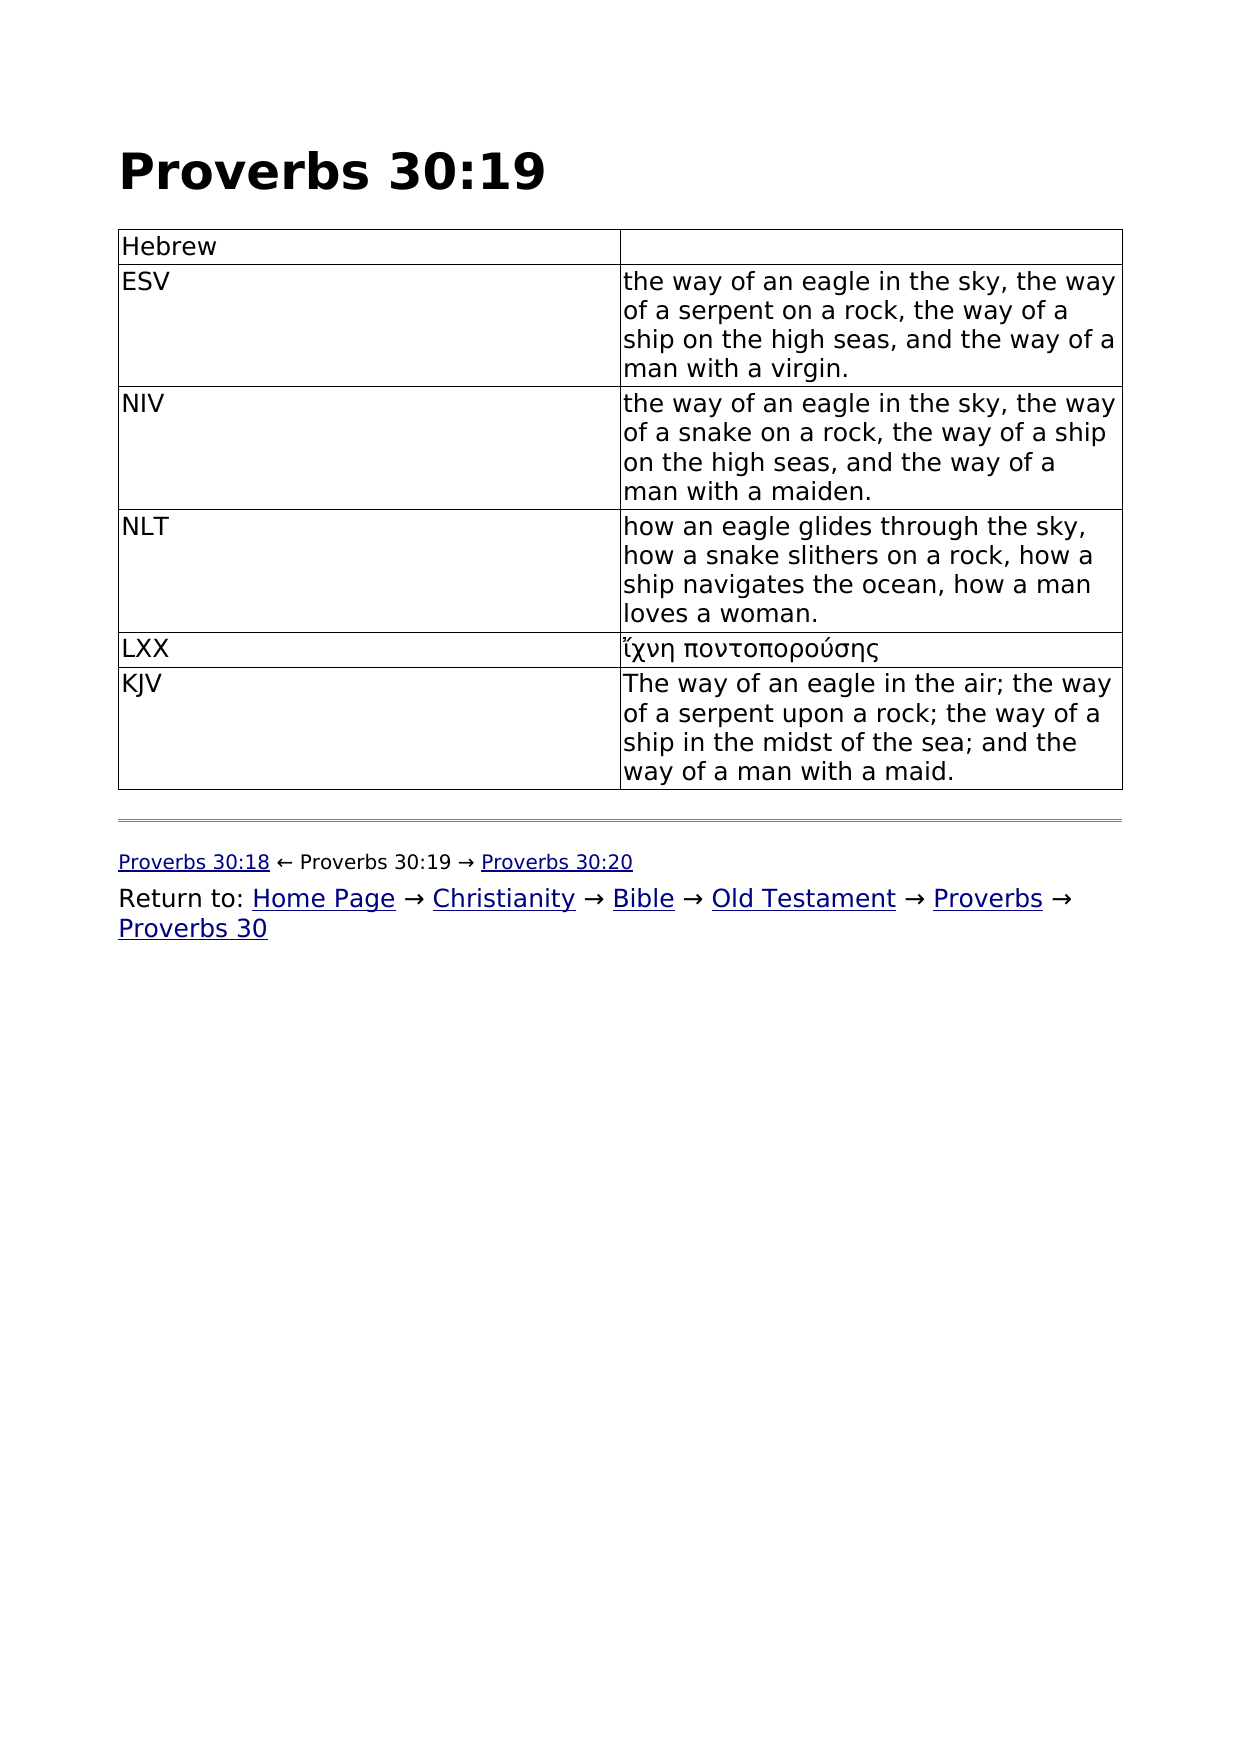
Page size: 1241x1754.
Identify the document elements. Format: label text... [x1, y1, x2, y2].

table_cell the way of an eagle in the sky, the way of a serpent on a rock, the way of a ship on the high seas, and the way of a man with a virgin. [621, 265, 1122, 386]
table_cell The way of an eagle in the air; the way of a serpent upon a rock; the way of a ship in the midst of the sea; and the way of a man with a maid. [621, 668, 1122, 789]
table_header [621, 230, 1122, 264]
table_cell KJV [119, 668, 620, 789]
subtitle Proverbs 30:19 [118, 143, 1122, 201]
table_cell ἴχνη ποντοπορούσης [621, 633, 1122, 667]
table_cell how an eagle glides through the sky, how a snake slithers on a rock, how a ship navigates the ocean, how a man loves a woman. [621, 510, 1122, 632]
table_cell the way of an eagle in the sky, the way of a snake on a rock, the way of a ship on the high seas, and the way of a man with a maiden. [621, 387, 1122, 509]
table_cell ESV [119, 265, 620, 386]
text Proverbs 30:18 ← Proverbs 30:19 → Proverbs 30:20 [118, 851, 1122, 884]
table_cell LXX [119, 633, 620, 667]
table_cell NLT [119, 510, 620, 632]
table_header Hebrew [119, 230, 620, 264]
text Return to: Home Page → Christianity → Bible → Old Testament → Proverbs → Proverbs 30 [118, 884, 1122, 943]
table_cell NIV [119, 387, 620, 509]
